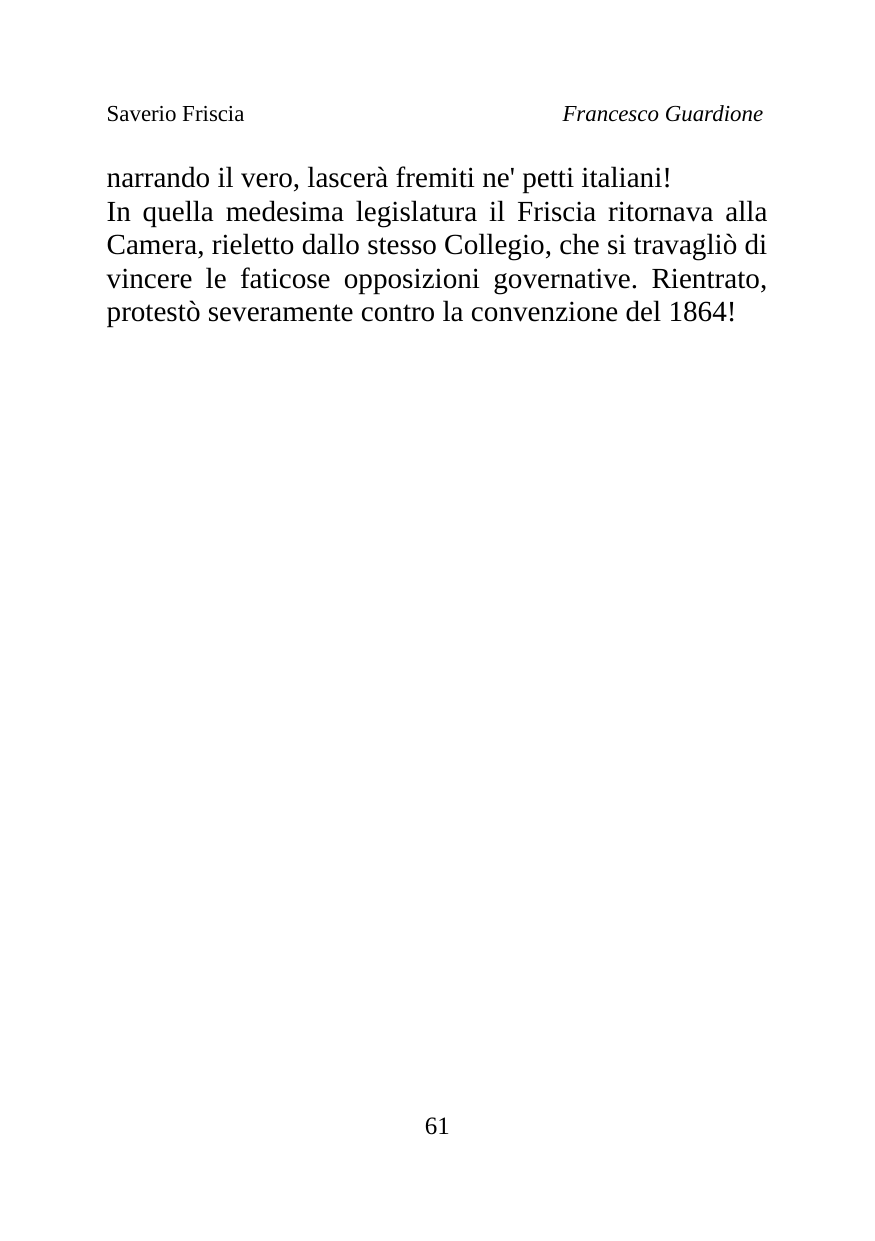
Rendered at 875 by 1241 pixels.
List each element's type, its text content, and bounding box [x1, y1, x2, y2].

text narrando il vero, lascerà fremiti ne' petti italiani! [106, 160, 768, 194]
text In quella medesima legislatura il Friscia ritornava alla Camera, rieletto dallo stesso Collegio, che si travagliò di vincere le faticose opposizioni governative. Rientrato, protestò severamente contro la convenzione del 1864! [106, 194, 768, 328]
